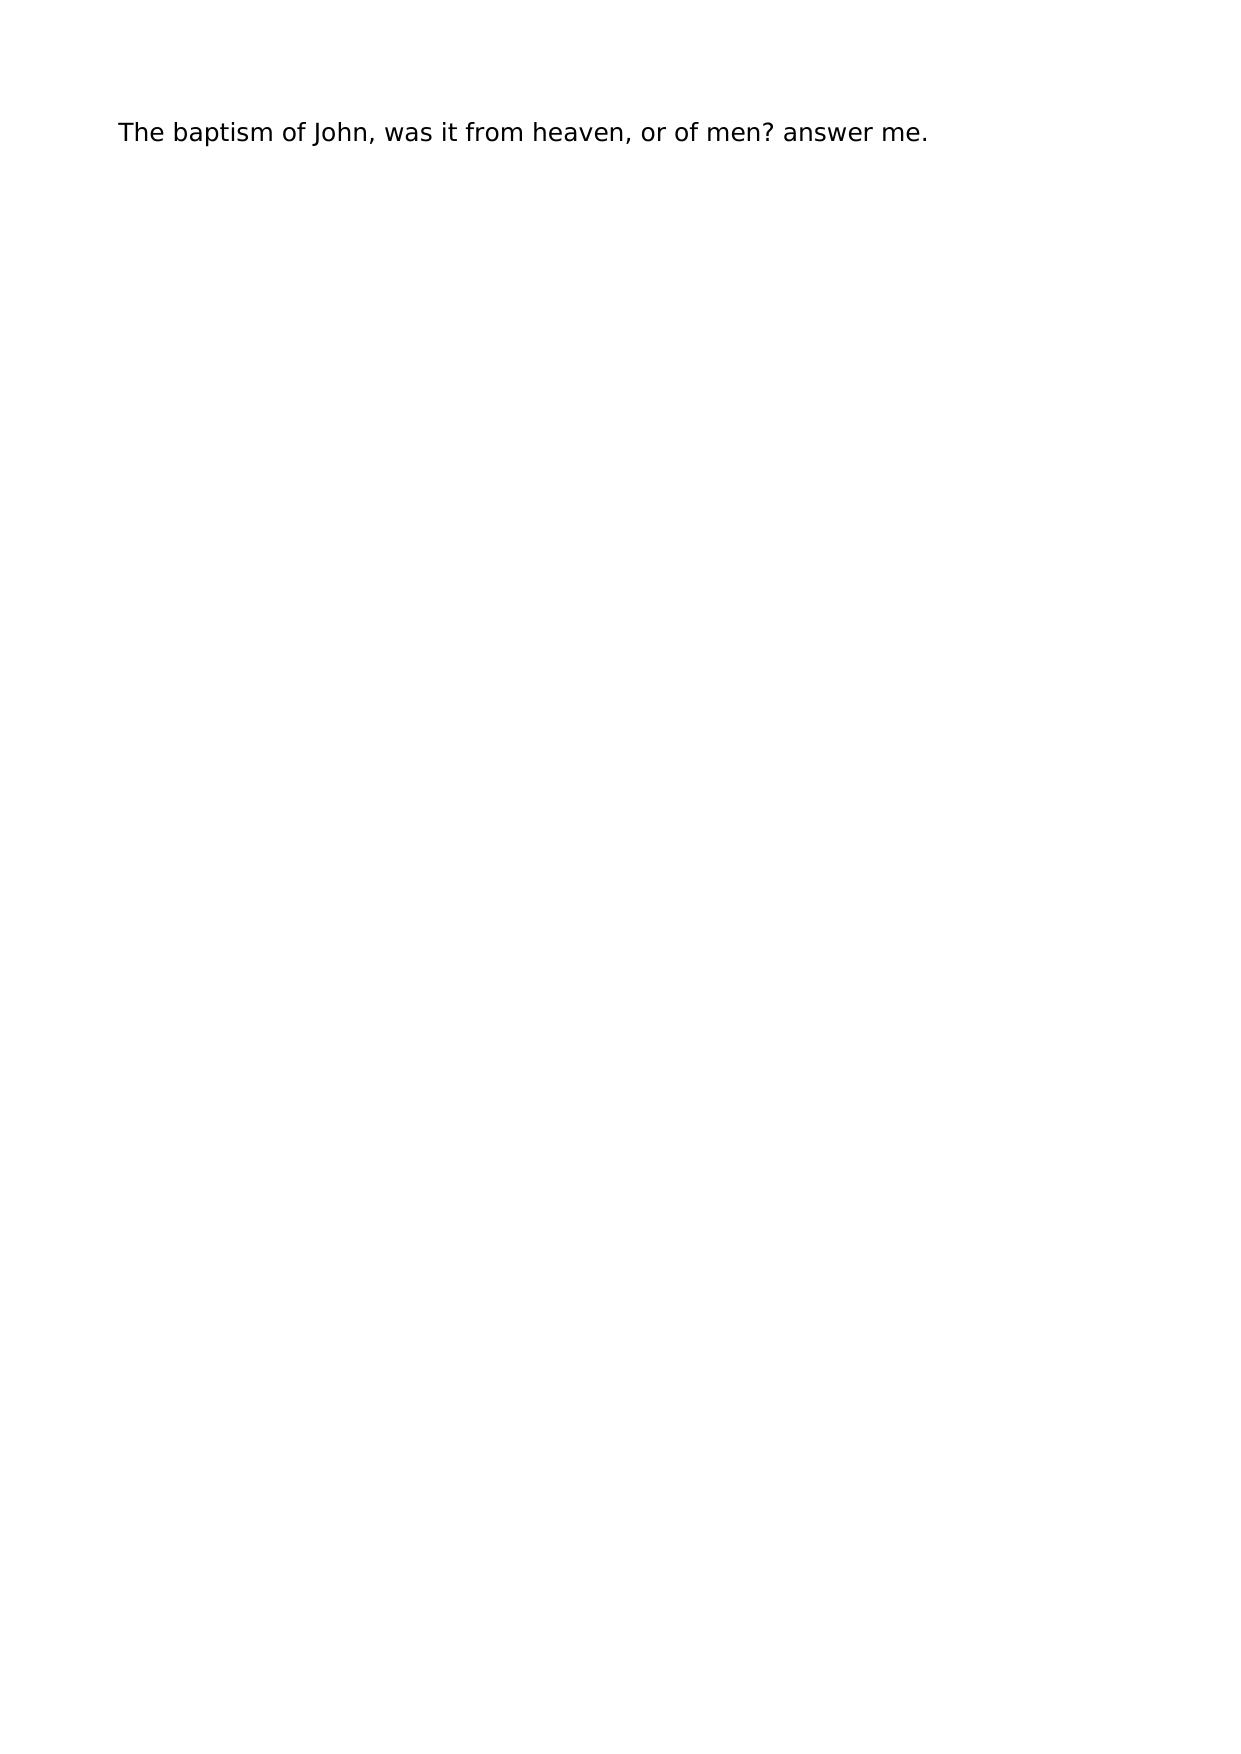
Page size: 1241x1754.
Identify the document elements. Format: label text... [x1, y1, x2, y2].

text The baptism of John, was it from heaven, or of men? answer me. [118, 118, 1122, 147]
